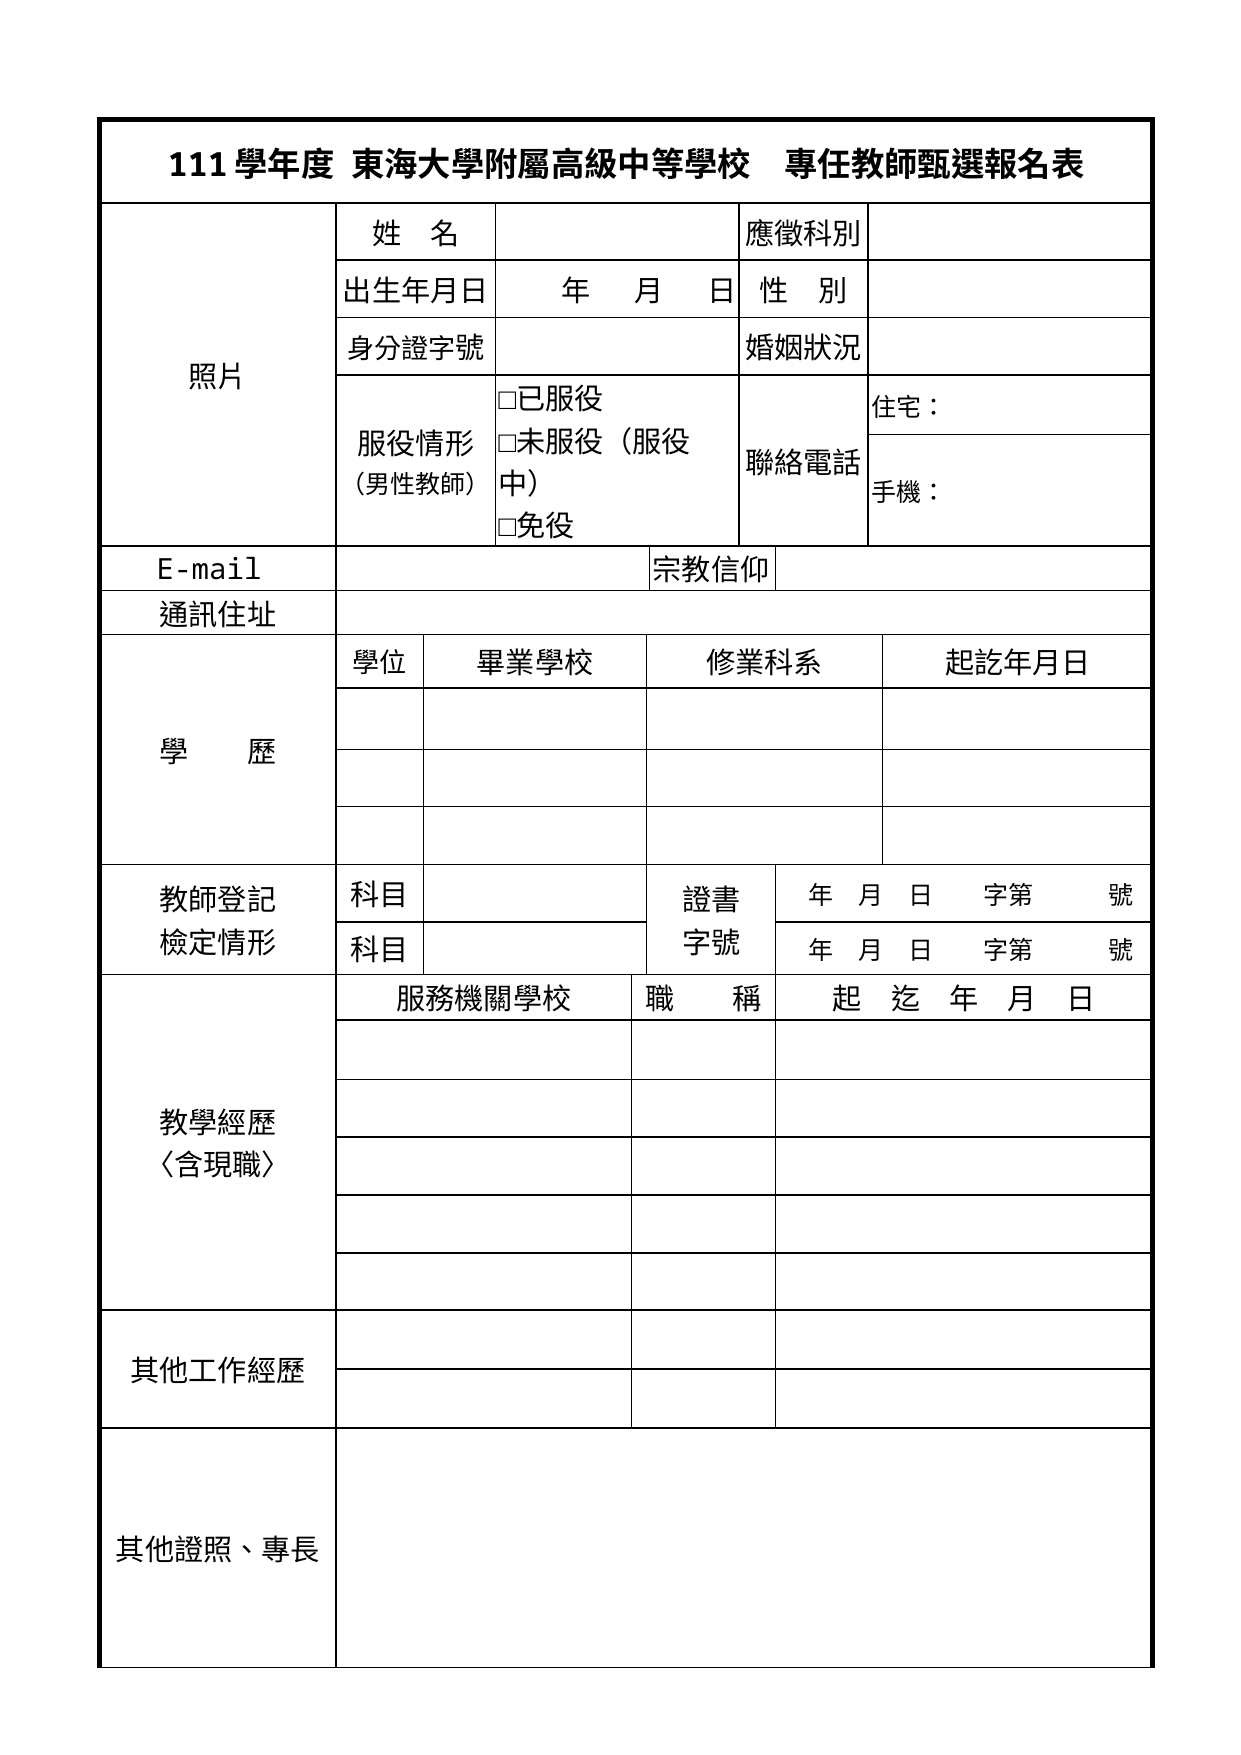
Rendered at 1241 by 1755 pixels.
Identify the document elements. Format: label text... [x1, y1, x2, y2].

table_cell 年 月 日 字第 號 [776, 865, 1150, 921]
table_cell [337, 750, 423, 806]
table_cell [632, 1196, 775, 1252]
table_cell [424, 923, 646, 973]
table_cell 姓 名 [337, 204, 495, 259]
table_cell 服役情形 （男性教師） [337, 376, 495, 545]
table_cell [883, 689, 1150, 748]
table_cell [337, 1021, 631, 1079]
table_cell [647, 689, 882, 748]
table_cell E-mail [102, 547, 335, 589]
table_cell [337, 1138, 631, 1194]
table_cell 修業科系 [647, 635, 882, 687]
table_cell [883, 750, 1150, 806]
table_cell [647, 807, 882, 864]
table_cell [632, 1138, 775, 1194]
table_cell [337, 1311, 631, 1368]
table_cell 教師登記 檢定情形 [102, 865, 335, 973]
table_cell [776, 1254, 1150, 1309]
table_cell [647, 750, 882, 806]
table_cell [776, 1311, 1150, 1368]
table_cell [337, 1196, 631, 1252]
table_cell [883, 807, 1150, 864]
table_cell [632, 1311, 775, 1368]
table_cell [776, 1138, 1150, 1194]
table_cell 性 別 [740, 261, 867, 316]
table_cell [869, 204, 1150, 259]
table_cell [869, 261, 1150, 316]
table_cell [337, 1254, 631, 1309]
table_cell [632, 1254, 775, 1309]
table_cell 出生年月日 [337, 261, 495, 316]
table_cell 學 歷 [102, 635, 335, 864]
table_cell 應徵科別 [740, 204, 867, 259]
table_cell [776, 547, 1150, 589]
table_cell 年 月 日 [496, 261, 738, 316]
table_cell [632, 1080, 775, 1136]
table_cell 職 稱 [632, 975, 775, 1019]
table_cell 科目 [337, 865, 423, 921]
table_cell [776, 1021, 1150, 1079]
table_cell [337, 591, 1150, 633]
table_cell [776, 1080, 1150, 1136]
table_cell 宗教信仰 [650, 547, 775, 589]
table_cell 住宅： [869, 376, 1150, 433]
table_cell 照片 [102, 204, 335, 545]
table_cell 其他證照、專長 [102, 1429, 335, 1667]
table_cell 畢業學校 [424, 635, 646, 687]
table_cell 通訊住址 [102, 591, 335, 633]
table_cell [424, 689, 646, 748]
table_cell [632, 1021, 775, 1079]
table_cell [337, 547, 649, 589]
table_cell [776, 1196, 1150, 1252]
table_cell [424, 750, 646, 806]
table_cell [337, 807, 423, 864]
table_cell [337, 1429, 1150, 1667]
table_cell [869, 318, 1150, 374]
table_cell 手機： [869, 435, 1150, 545]
table_cell 婚姻狀況 [740, 318, 867, 374]
table_cell [424, 865, 646, 921]
table_cell [337, 1080, 631, 1136]
table_cell [776, 1370, 1150, 1427]
table_cell [424, 807, 646, 864]
table_cell 科目 [337, 923, 423, 973]
table_cell □已服役 □未服役（服役中） □免役 [496, 376, 738, 545]
table_cell 身分證字號 [337, 318, 495, 374]
table_cell 起訖年月日 [883, 635, 1150, 687]
table_cell [496, 318, 738, 374]
table_cell 證書 字號 [647, 865, 775, 973]
table_cell [337, 689, 423, 748]
table_cell 聯絡電話 [740, 376, 867, 545]
table_cell 學位 [337, 635, 423, 687]
table_header 111學年度 東海大學附屬高級中等學校 專任教師甄選報名表 [102, 122, 1150, 202]
table_cell [632, 1370, 775, 1427]
table_cell [496, 204, 738, 259]
table_cell [337, 1370, 631, 1427]
table_cell 起 迄 年 月 日 [776, 975, 1150, 1019]
table_cell 其他工作經歷 [102, 1311, 335, 1427]
table_cell 服務機關學校 [337, 975, 631, 1019]
table_cell 教學經歷 〈含現職〉 [102, 975, 335, 1309]
table_cell 年 月 日 字第 號 [776, 923, 1150, 973]
